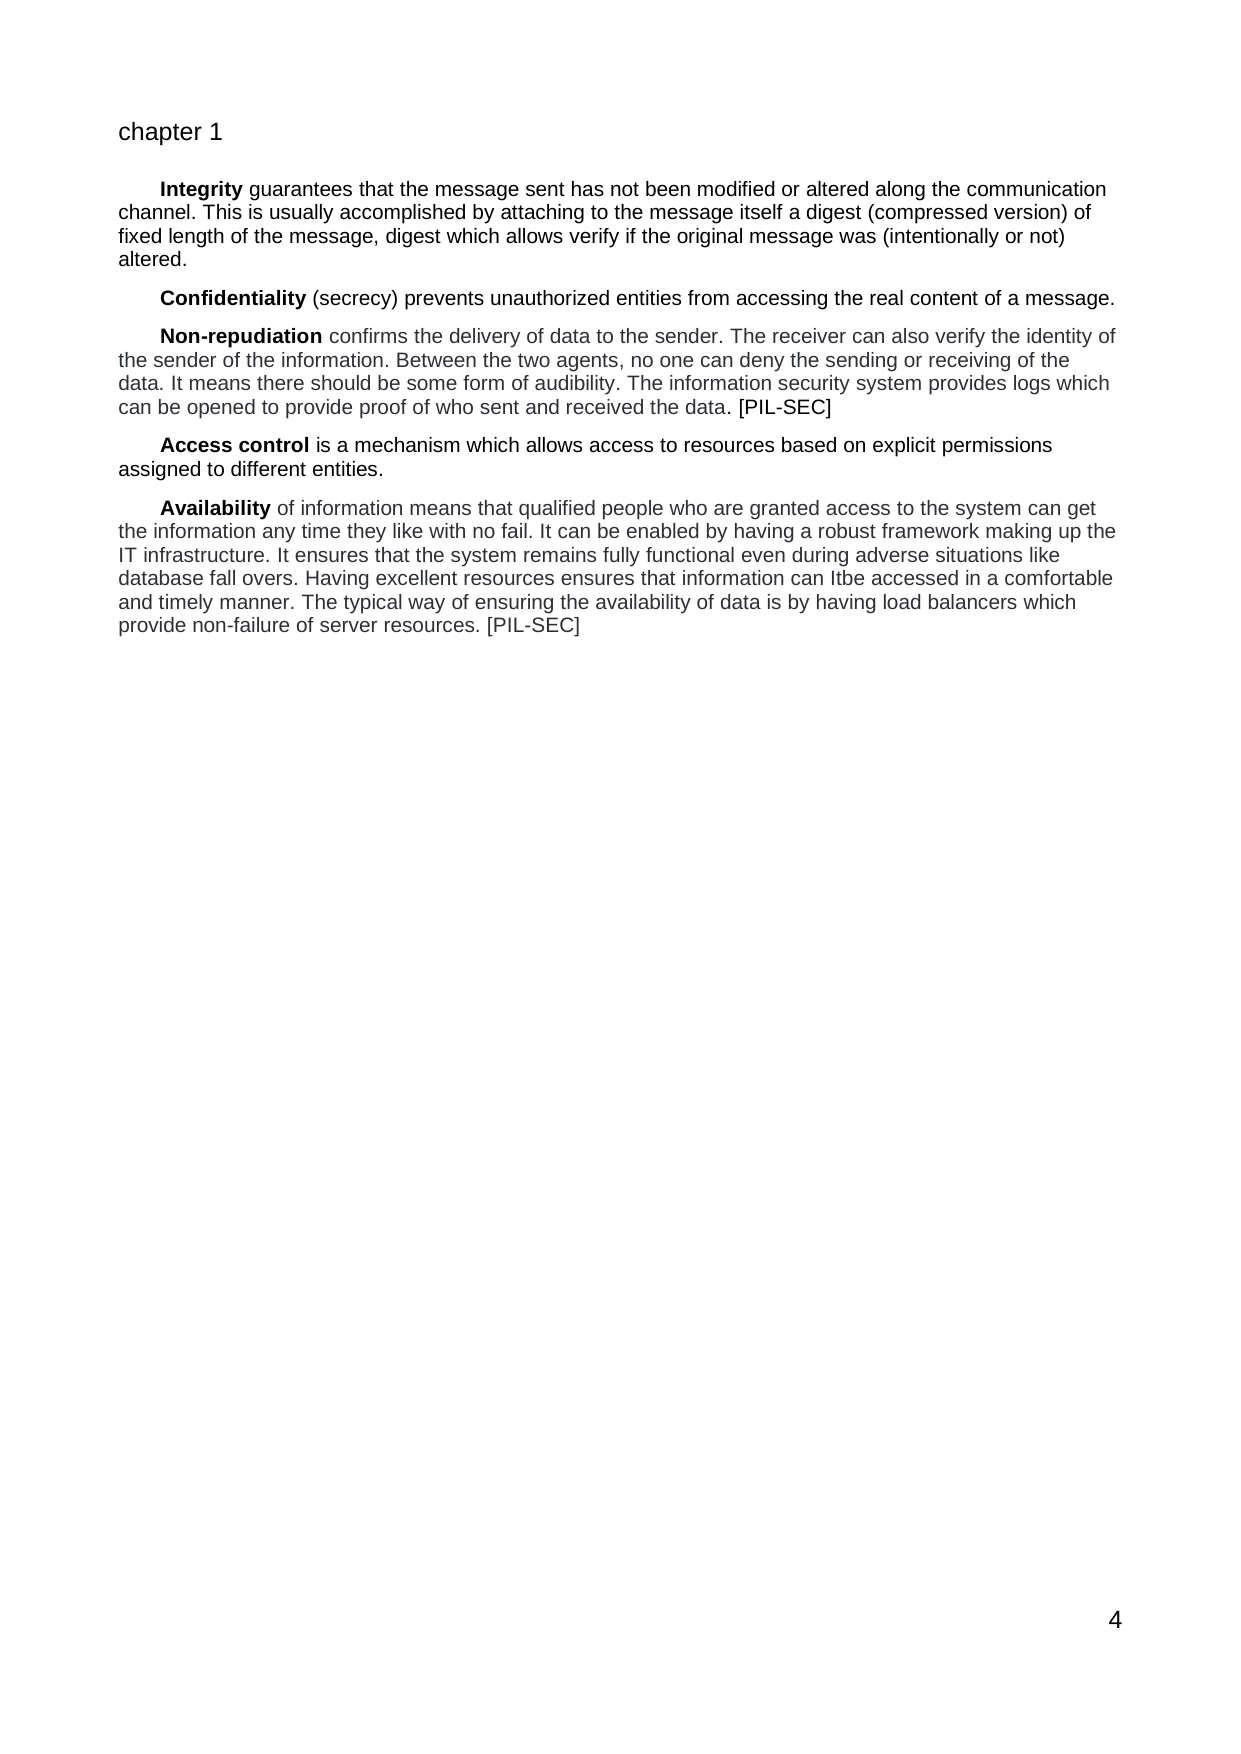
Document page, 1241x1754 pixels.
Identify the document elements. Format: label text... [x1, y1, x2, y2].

text Confidentiality (secrecy) prevents unauthorized entities from accessing the real content of a message. [118, 286, 1122, 310]
text Non-repudiation confirms the delivery of data to the sender. The receiver can also verify the identity of the sender of the information. Between the two agents, no one can deny the sending or receiving of the data. It means there should be some form of audibility. The information security system provides logs which can be opened to provide proof of who sent and received the data. [PIL-SEC] [118, 325, 1122, 419]
text Integrity guarantees that the message sent has not been modified or altered along the communication channel. This is usually accomplished by attaching to the message itself a digest (compressed version) of fixed length of the message, digest which allows verify if the original message was (intentionally or not) altered. [118, 177, 1122, 271]
text Access control is a mechanism which allows access to resources based on explicit permissions assigned to different entities. [118, 434, 1122, 481]
text Availability of information means that qualified people who are granted access to the system can get the information any time they like with no fail. It can be enabled by having a robust framework making up the IT infrastructure. It ensures that the system remains fully functional even during adverse situations like database fall overs. Having excellent resources ensures that information can Itbe accessed in a comfortable and timely manner. The typical way of ensuring the availability of data is by having load balancers which provide non-failure of server resources. [PIL-SEC] [118, 496, 1122, 637]
